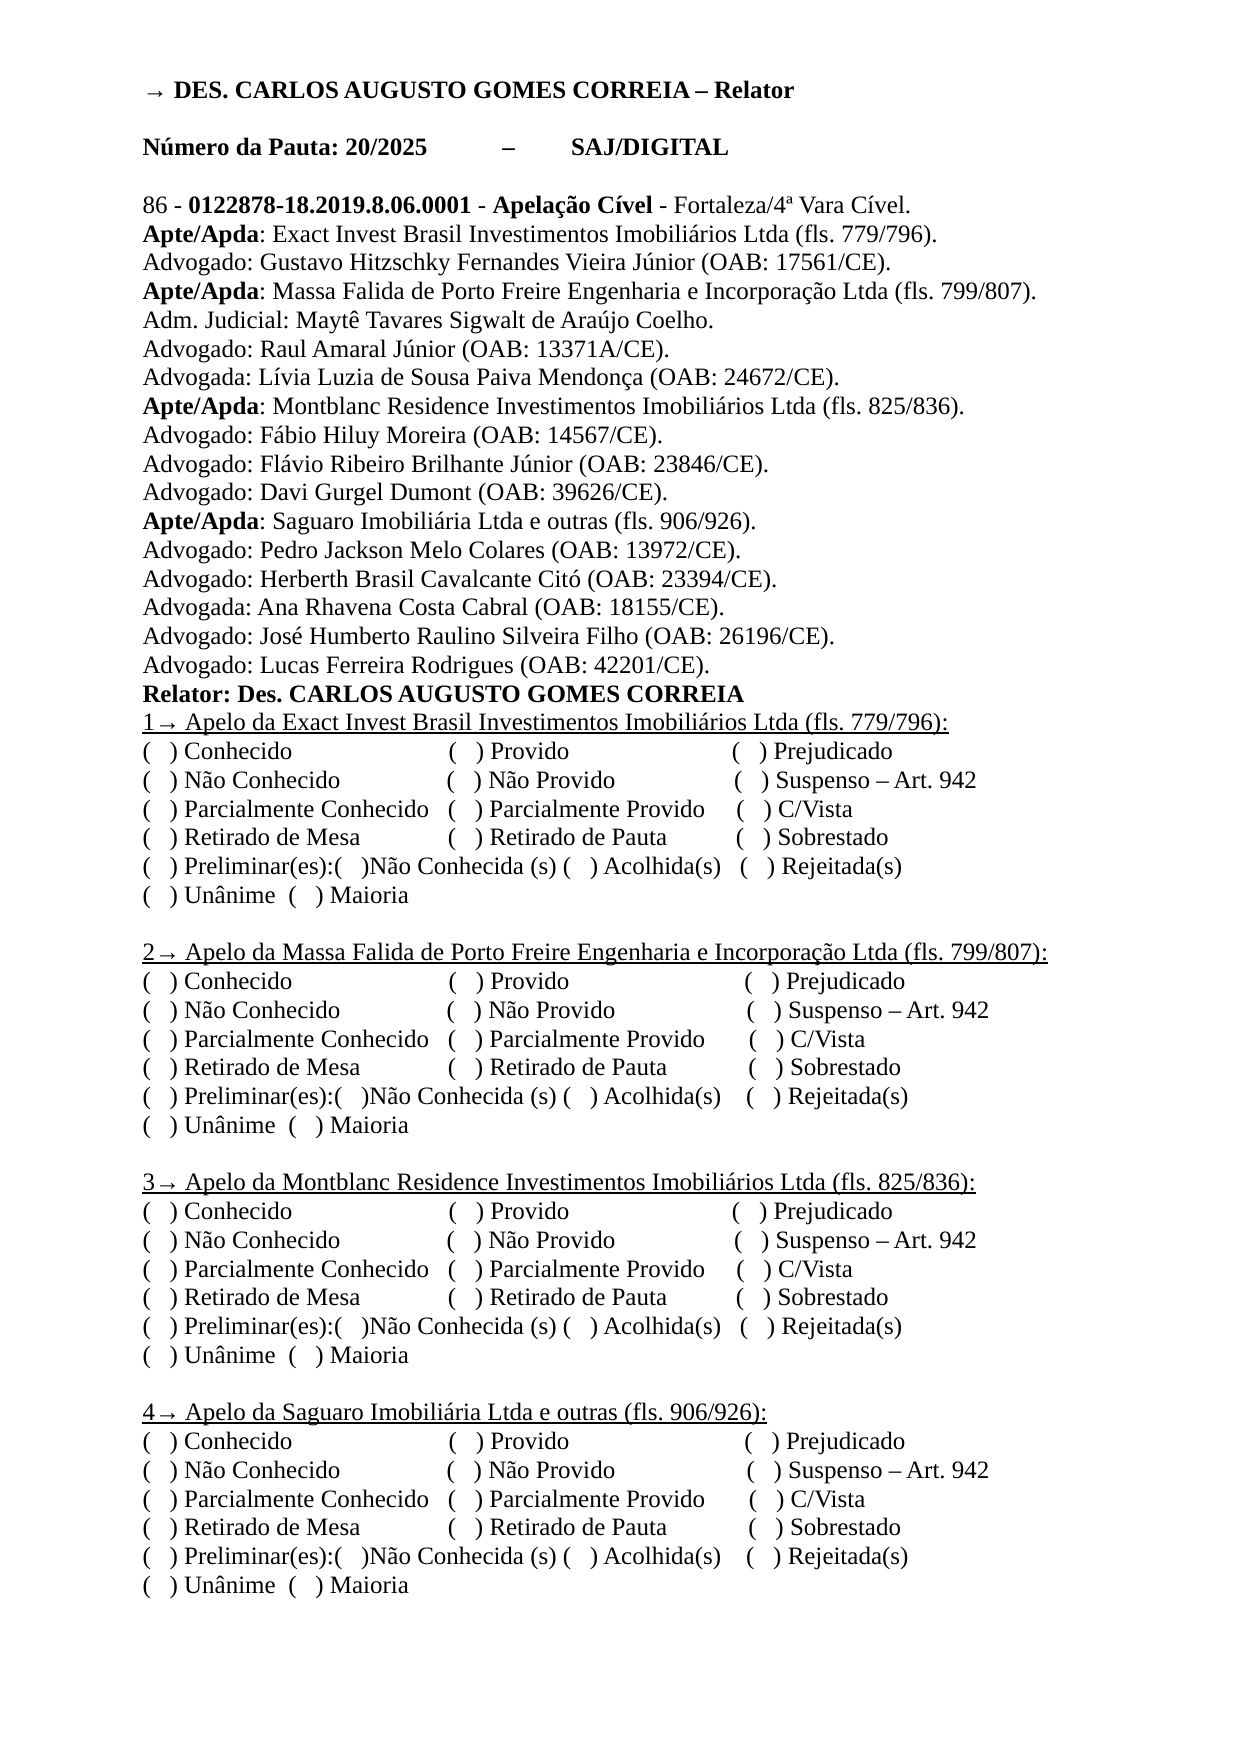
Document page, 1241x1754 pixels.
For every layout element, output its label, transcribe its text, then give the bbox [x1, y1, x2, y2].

text ( ) Parcialmente Conhecido ( ) Parcialmente Provido ( ) C/Vista [142, 1024, 1158, 1052]
text ( ) Parcialmente Conhecido ( ) Parcialmente Provido ( ) C/Vista [142, 794, 1158, 822]
text Advogada: Ana Rhavena Costa Cabral (OAB: 18155/CE). [142, 592, 1141, 621]
text Advogado: Herberth Brasil Cavalcante Citó (OAB: 23394/CE). [142, 564, 1141, 592]
text ( ) Não Conhecido ( ) Não Provido ( ) Suspenso – Art. 942 [142, 995, 1158, 1024]
text Apte/Apda: Massa Falida de Porto Freire Engenharia e Incorporação Ltda (fls. 799/807). [142, 276, 1141, 305]
text ( ) Preliminar(es):( )Não Conhecida (s) ( ) Acolhida(s) ( ) Rejeitada(s) [142, 1081, 1158, 1110]
text Advogado: Davi Gurgel Dumont (OAB: 39626/CE). [142, 477, 1141, 506]
text 4→ Apelo da Saguaro Imobiliária Ltda e outras (fls. 906/926): [142, 1397, 1141, 1426]
text 3→ Apelo da Montblanc Residence Investimentos Imobiliários Ltda (fls. 825/836): [142, 1167, 1141, 1196]
text ( ) Conhecido ( ) Provido ( ) Prejudicado [142, 966, 1141, 995]
text Relator: Des. CARLOS AUGUSTO GOMES CORREIA [142, 679, 1141, 707]
text 86 - 0122878-18.2019.8.06.0001 - Apelação Cível - Fortaleza/4ª Vara Cível. [142, 190, 1141, 219]
text ( ) Preliminar(es):( )Não Conhecida (s) ( ) Acolhida(s) ( ) Rejeitada(s) [142, 851, 1158, 880]
text Adm. Judicial: Maytê Tavares Sigwalt de Araújo Coelho. [142, 305, 1141, 334]
text Advogado: Pedro Jackson Melo Colares (OAB: 13972/CE). [142, 535, 1141, 564]
text Advogada: Lívia Luzia de Sousa Paiva Mendonça (OAB: 24672/CE). [142, 362, 1141, 391]
text ( ) Retirado de Mesa ( ) Retirado de Pauta ( ) Sobrestado [142, 1282, 1158, 1311]
text Advogado: Flávio Ribeiro Brilhante Júnior (OAB: 23846/CE). [142, 449, 1141, 477]
text ( ) Conhecido ( ) Provido ( ) Prejudicado [142, 1196, 1141, 1225]
text ( ) Não Conhecido ( ) Não Provido ( ) Suspenso – Art. 942 [142, 765, 1158, 794]
text ( ) Parcialmente Conhecido ( ) Parcialmente Provido ( ) C/Vista [142, 1254, 1158, 1282]
text ( ) Parcialmente Conhecido ( ) Parcialmente Provido ( ) C/Vista [142, 1484, 1158, 1512]
text Advogado: José Humberto Raulino Silveira Filho (OAB: 26196/CE). [142, 621, 1141, 650]
text ( ) Não Conhecido ( ) Não Provido ( ) Suspenso – Art. 942 [142, 1225, 1158, 1254]
text ( ) Retirado de Mesa ( ) Retirado de Pauta ( ) Sobrestado [142, 1052, 1158, 1081]
text Advogado: Raul Amaral Júnior (OAB: 13371A/CE). [142, 334, 1141, 362]
text Advogado: Lucas Ferreira Rodrigues (OAB: 42201/CE). [142, 650, 1141, 679]
text ( ) Preliminar(es):( )Não Conhecida (s) ( ) Acolhida(s) ( ) Rejeitada(s) [142, 1541, 1158, 1570]
text ( ) Retirado de Mesa ( ) Retirado de Pauta ( ) Sobrestado [142, 822, 1158, 851]
text ( ) Unânime ( ) Maioria [142, 1570, 1158, 1599]
text ( ) Retirado de Mesa ( ) Retirado de Pauta ( ) Sobrestado [142, 1512, 1158, 1541]
text ( ) Unânime ( ) Maioria [142, 880, 1158, 909]
text 2→ Apelo da Massa Falida de Porto Freire Engenharia e Incorporação Ltda (fls. 799/807): [142, 937, 1141, 966]
text Apte/Apda: Montblanc Residence Investimentos Imobiliários Ltda (fls. 825/836). [142, 391, 1141, 420]
text ( ) Conhecido ( ) Provido ( ) Prejudicado [142, 1426, 1141, 1455]
text ( ) Conhecido ( ) Provido ( ) Prejudicado [142, 736, 1141, 765]
text Apte/Apda: Saguaro Imobiliária Ltda e outras (fls. 906/926). [142, 506, 1141, 535]
text 1→ Apelo da Exact Invest Brasil Investimentos Imobiliários Ltda (fls. 779/796): [142, 707, 1141, 736]
text ( ) Unânime ( ) Maioria [142, 1340, 1158, 1369]
text ( ) Preliminar(es):( )Não Conhecida (s) ( ) Acolhida(s) ( ) Rejeitada(s) [142, 1311, 1158, 1340]
text ( ) Unânime ( ) Maioria [142, 1110, 1158, 1139]
text Advogado: Gustavo Hitzschky Fernandes Vieira Júnior (OAB: 17561/CE). [142, 247, 1141, 276]
text Número da Pauta: 20/2025 – SAJ/DIGITAL [142, 132, 1141, 161]
text Advogado: Fábio Hiluy Moreira (OAB: 14567/CE). [142, 420, 1141, 449]
text Apte/Apda: Exact Invest Brasil Investimentos Imobiliários Ltda (fls. 779/796). [142, 219, 1141, 247]
text → DES. CARLOS AUGUSTO GOMES CORREIA – Relator [142, 75, 1141, 104]
text ( ) Não Conhecido ( ) Não Provido ( ) Suspenso – Art. 942 [142, 1455, 1158, 1484]
